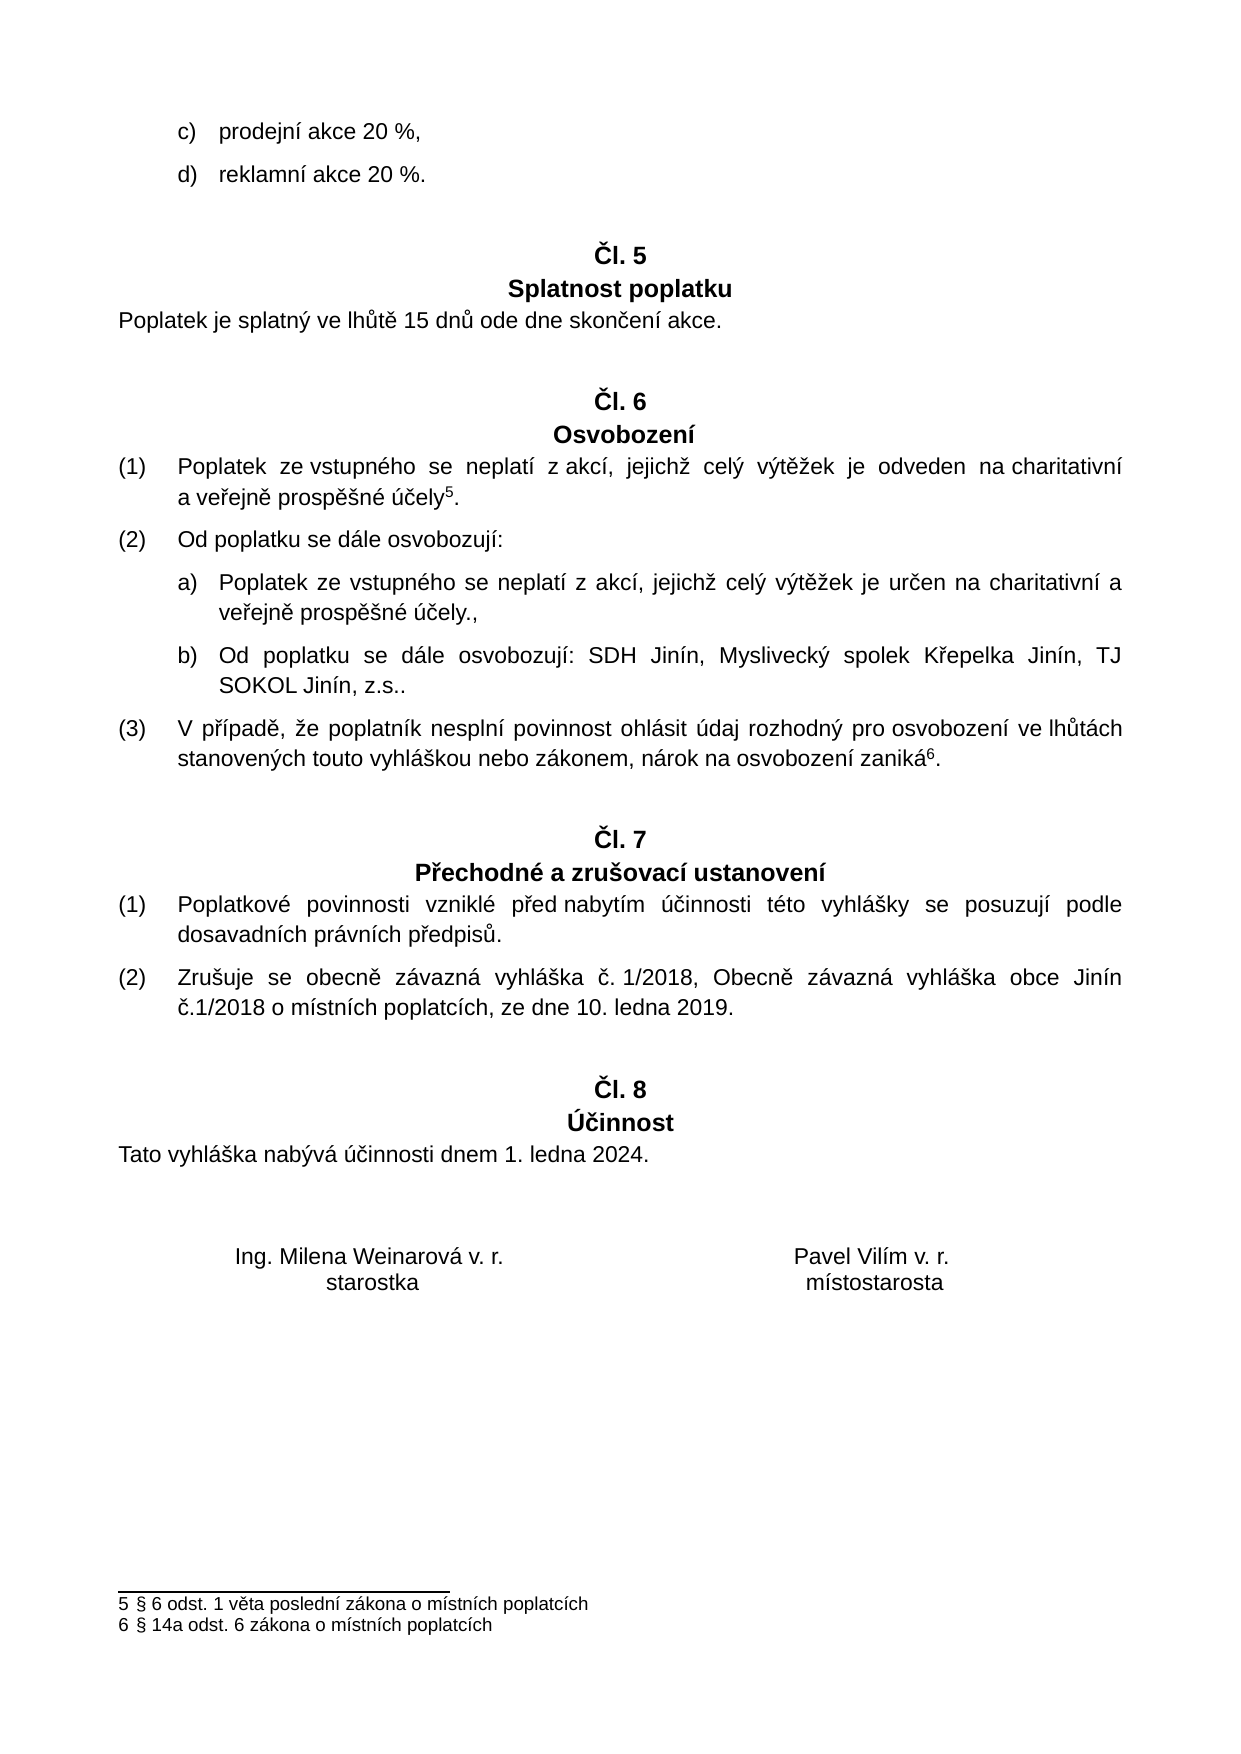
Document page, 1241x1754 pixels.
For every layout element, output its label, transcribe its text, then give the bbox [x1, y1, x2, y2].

list Poplatek ze vstupného se neplatí z akcí, jejichž celý výtěžek je odveden na charitativní a veřejně prospěšné účely. [118, 453, 1122, 510]
list Poplatkové povinnosti vzniklé před nabytím účinnosti této vyhlášky se posuzují podle dosavadních právních předpisů. [118, 891, 1122, 948]
list Od poplatku se dále osvobozují: [118, 526, 1122, 553]
text Tato vyhláška nabývá účinnosti dnem 1. ledna 2024. [118, 1141, 1122, 1167]
table_header Pavel Vilím v. r. místostarosta [620, 1183, 1122, 1301]
list Od poplatku se dále osvobozují: SDH Jinín, Myslivecký spolek Křepelka Jinín, TJ SOKOL Jinín, z.s.. [177, 642, 1122, 698]
subtitle Čl. 5 Splatnost poplatku [118, 241, 1122, 303]
list § 14a odst. 6 zákona o místních poplatcích [118, 1614, 1122, 1635]
table_header Ing. Milena Weinarová v. r. starostka [118, 1183, 620, 1301]
subtitle Čl. 8 Účinnost [118, 1074, 1122, 1136]
table_cell [620, 1301, 1122, 1419]
list § 6 odst. 1 věta poslední zákona o místních poplatcích [118, 1592, 1122, 1614]
list reklamní akce 20 %. [177, 161, 1122, 187]
table_cell [118, 1301, 620, 1419]
list V případě, že poplatník nesplní povinnost ohlásit údaj rozhodný pro osvobození ve lhůtách stanovených touto vyhláškou nebo zákonem, nárok na osvobození zaniká. [118, 715, 1122, 771]
list Poplatek ze vstupného se neplatí z akcí, jejichž celý výtěžek je určen na charitativní a veřejně prospěšné účely., [177, 569, 1122, 626]
subtitle Čl. 7 Přechodné a zrušovací ustanovení [118, 825, 1122, 887]
text Poplatek je splatný ve lhůtě 15 dnů ode dne skončení akce. [118, 307, 1122, 333]
subtitle Čl. 6 Osvobození [118, 387, 1122, 449]
list prodejní akce 20 %, [177, 118, 1122, 144]
list Zrušuje se obecně závazná vyhláška č. 1/2018, Obecně závazná vyhláška obce Jinín č.1/2018 o místních poplatcích, ze dne 10. ledna 2019. [118, 964, 1122, 1021]
